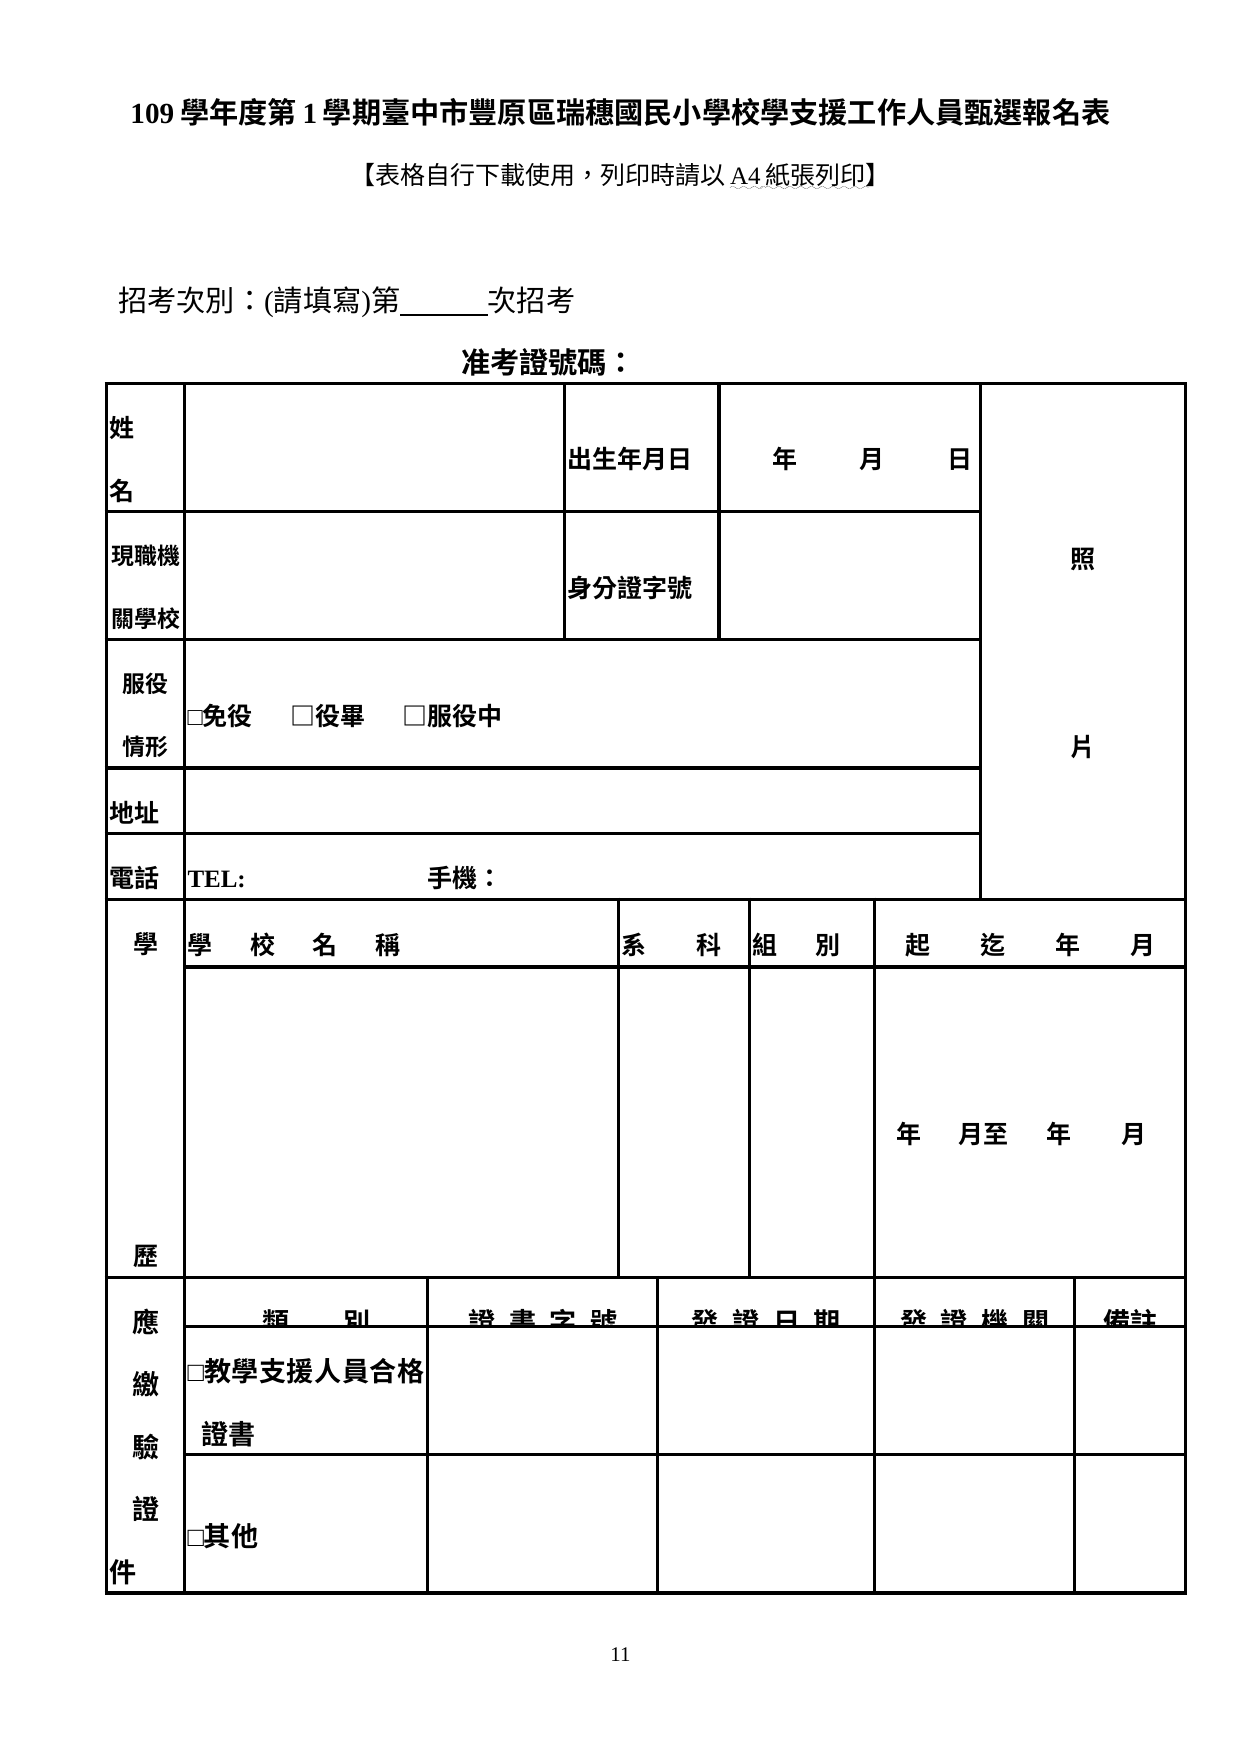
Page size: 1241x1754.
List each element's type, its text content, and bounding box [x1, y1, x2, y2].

table_cell 系 科 [620, 901, 748, 965]
table_cell 備註 [1076, 1279, 1184, 1325]
table_cell [186, 969, 617, 1276]
table_cell [721, 513, 979, 638]
table_cell 證 書 字 號 [429, 1279, 656, 1325]
table_cell 現職機關學校 [108, 513, 183, 638]
table_header [186, 385, 563, 510]
table_header 姓 名 [108, 385, 183, 510]
table_cell [186, 513, 563, 638]
table_cell [429, 1456, 656, 1591]
table_cell [876, 1456, 1073, 1591]
table_cell □其他 [186, 1456, 426, 1591]
table_header 年 月 日 [721, 385, 979, 510]
table_cell 發 證 日 期 [659, 1279, 873, 1325]
text 【表格自行下載使用，列印時請以A4紙張列印】 [118, 132, 1122, 194]
table_header 照 片 [982, 385, 1184, 898]
table_cell [429, 1328, 656, 1453]
text 准考證號碼： [118, 319, 1122, 382]
table_cell 發 證 機 關 [876, 1279, 1073, 1325]
table_cell □免役 □役畢 □服役中 [186, 641, 979, 766]
table_cell 應 繳 驗 證 件 [108, 1279, 183, 1591]
table_cell 電話 [108, 835, 183, 898]
table_cell [186, 770, 979, 832]
table_cell [1076, 1456, 1184, 1591]
table_cell 身分證字號 [566, 513, 717, 638]
table_cell TEL: 手機： [186, 835, 979, 898]
table_cell 類 別 [186, 1279, 426, 1325]
table_cell 學 校 名 稱 [186, 901, 617, 965]
table_cell 學 歷 [108, 901, 183, 1276]
text 招考次別：(請填寫)第 次招考 [118, 257, 1122, 319]
table_cell 起 迄 年 月 [876, 901, 1184, 965]
table_cell 組 別 [751, 901, 873, 965]
table_cell 年 月至 年 月 [876, 969, 1184, 1276]
table_cell 地址 [108, 770, 183, 832]
table_cell [620, 969, 748, 1276]
table_cell [1076, 1328, 1184, 1453]
table_header 出生年月日 [566, 385, 717, 510]
text 109學年度第1學期臺中市豐原區瑞穗國民小學校學支援工作人員甄選報名表 [118, 69, 1122, 132]
table_cell [751, 969, 873, 1276]
table_cell [659, 1328, 873, 1453]
table_cell [876, 1328, 1073, 1453]
table_cell [659, 1456, 873, 1591]
table_cell 服役 情形 [108, 641, 183, 766]
table_cell □教學支援人員合格證書 [186, 1328, 426, 1453]
